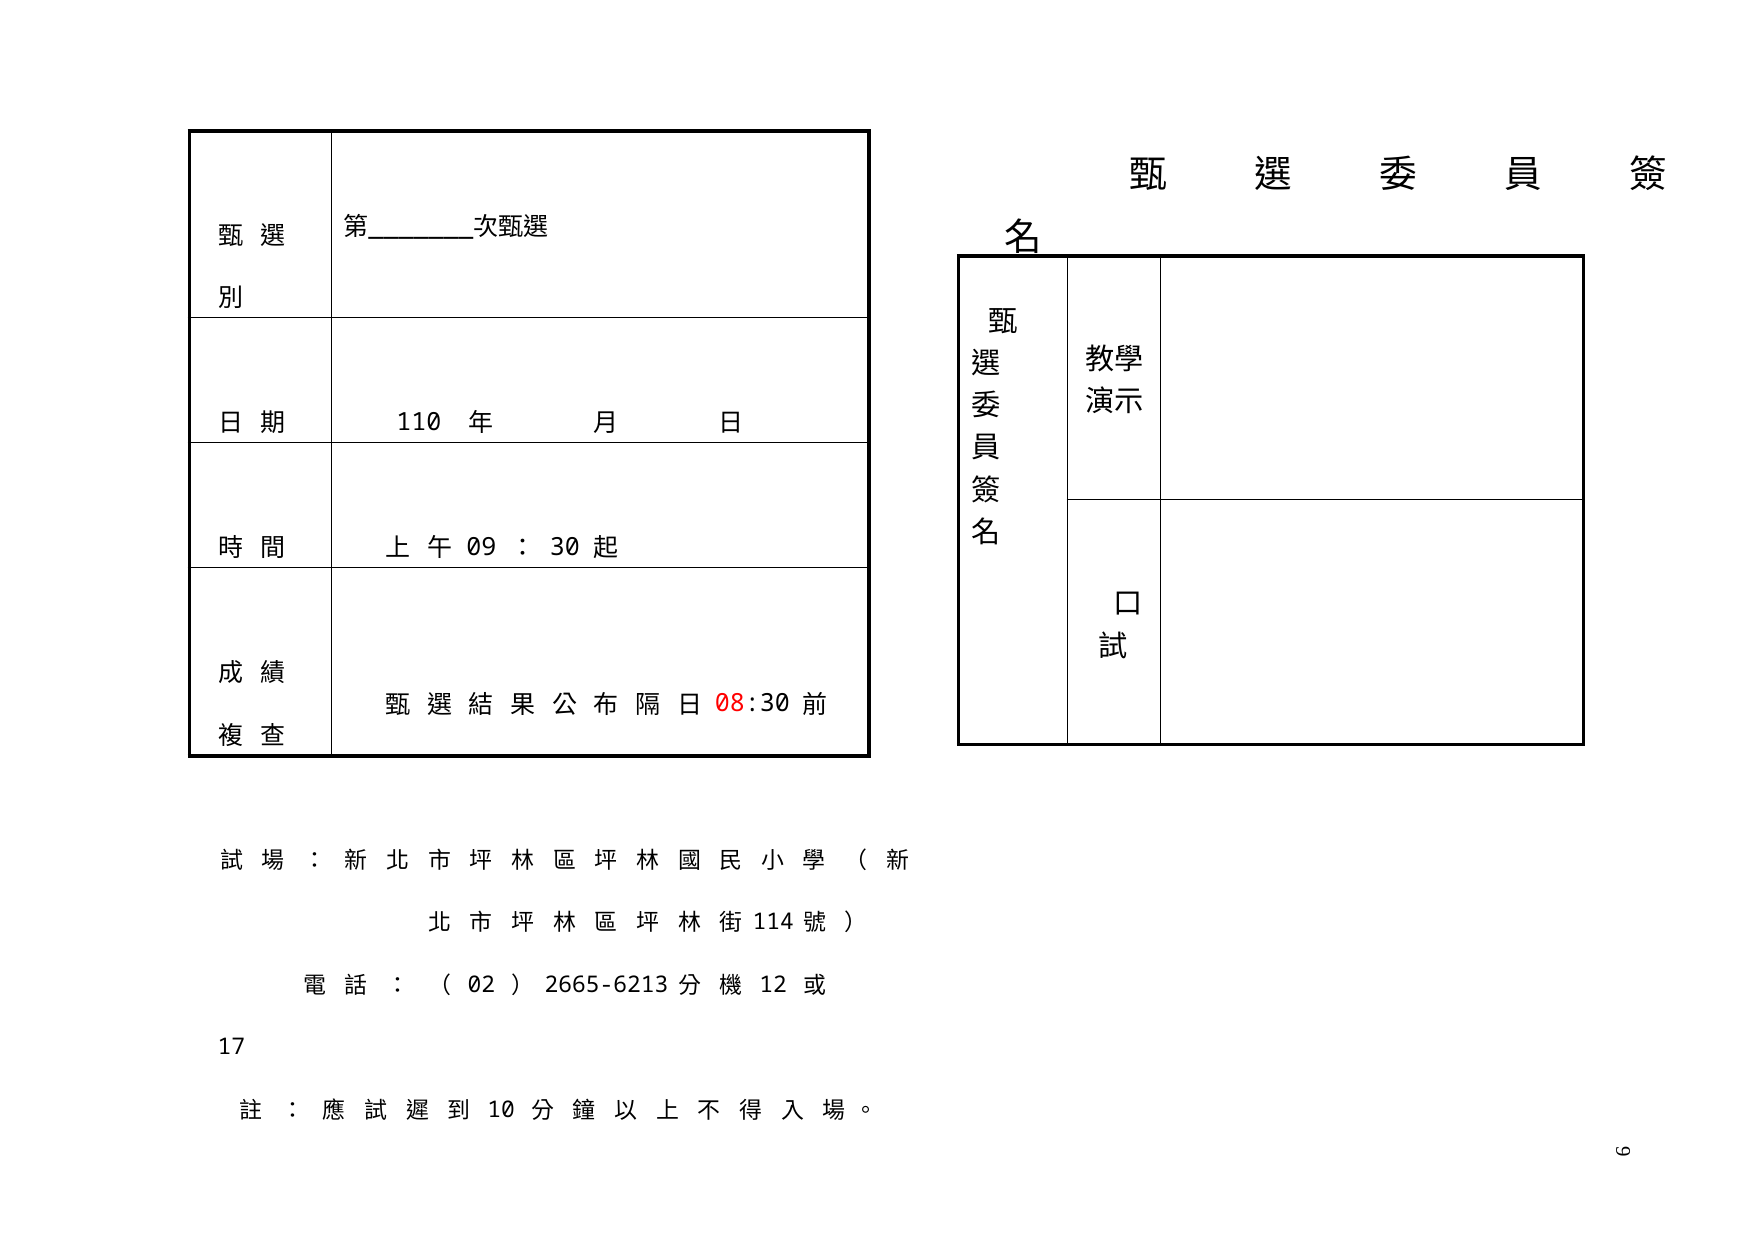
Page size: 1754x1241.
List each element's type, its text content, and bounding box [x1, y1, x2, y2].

table_header 甄 選 日 程 表 及 甄 選 記 錄 試場：新北市坪林區坪林國民小學（新北市坪林區坪林街114號） 電話：（02）2665-6213分機12或17 註：應試遲到10分鐘以上不得入場。 甄 選 委 員 簽 名 [186, 129, 877, 1129]
table_header 甄 選 日 程 表 及 甄 選 記 錄 試場：新北市坪林區坪林國民小學（新北市坪林區坪林街114號） 電話：（02）2665-6213分機12或17 註：應試遲到10分鐘以上不得入場。 甄 選 委 員 簽 名 [958, 129, 1696, 254]
table_cell 甄選別 [191, 133, 331, 317]
table_cell 110年 月 日 [332, 318, 867, 442]
table_cell 教學演示 [1068, 258, 1160, 498]
table_cell 甄 選 委 員 簽 名 [960, 258, 1067, 743]
table_cell [1161, 500, 1582, 743]
table_cell 甄選結果公布隔日08:30前 [332, 568, 867, 754]
table_cell 日期 [191, 318, 331, 442]
table_cell 時間 [191, 443, 331, 567]
table_cell 上午09：30起 [332, 443, 867, 567]
table_cell [1161, 258, 1582, 498]
table_cell [1585, 254, 1696, 498]
table_cell [1585, 499, 1696, 743]
table_cell 口試 [1068, 500, 1160, 743]
table_cell 成績複查 [191, 568, 331, 754]
table_cell 第_______次甄選 [332, 133, 867, 317]
